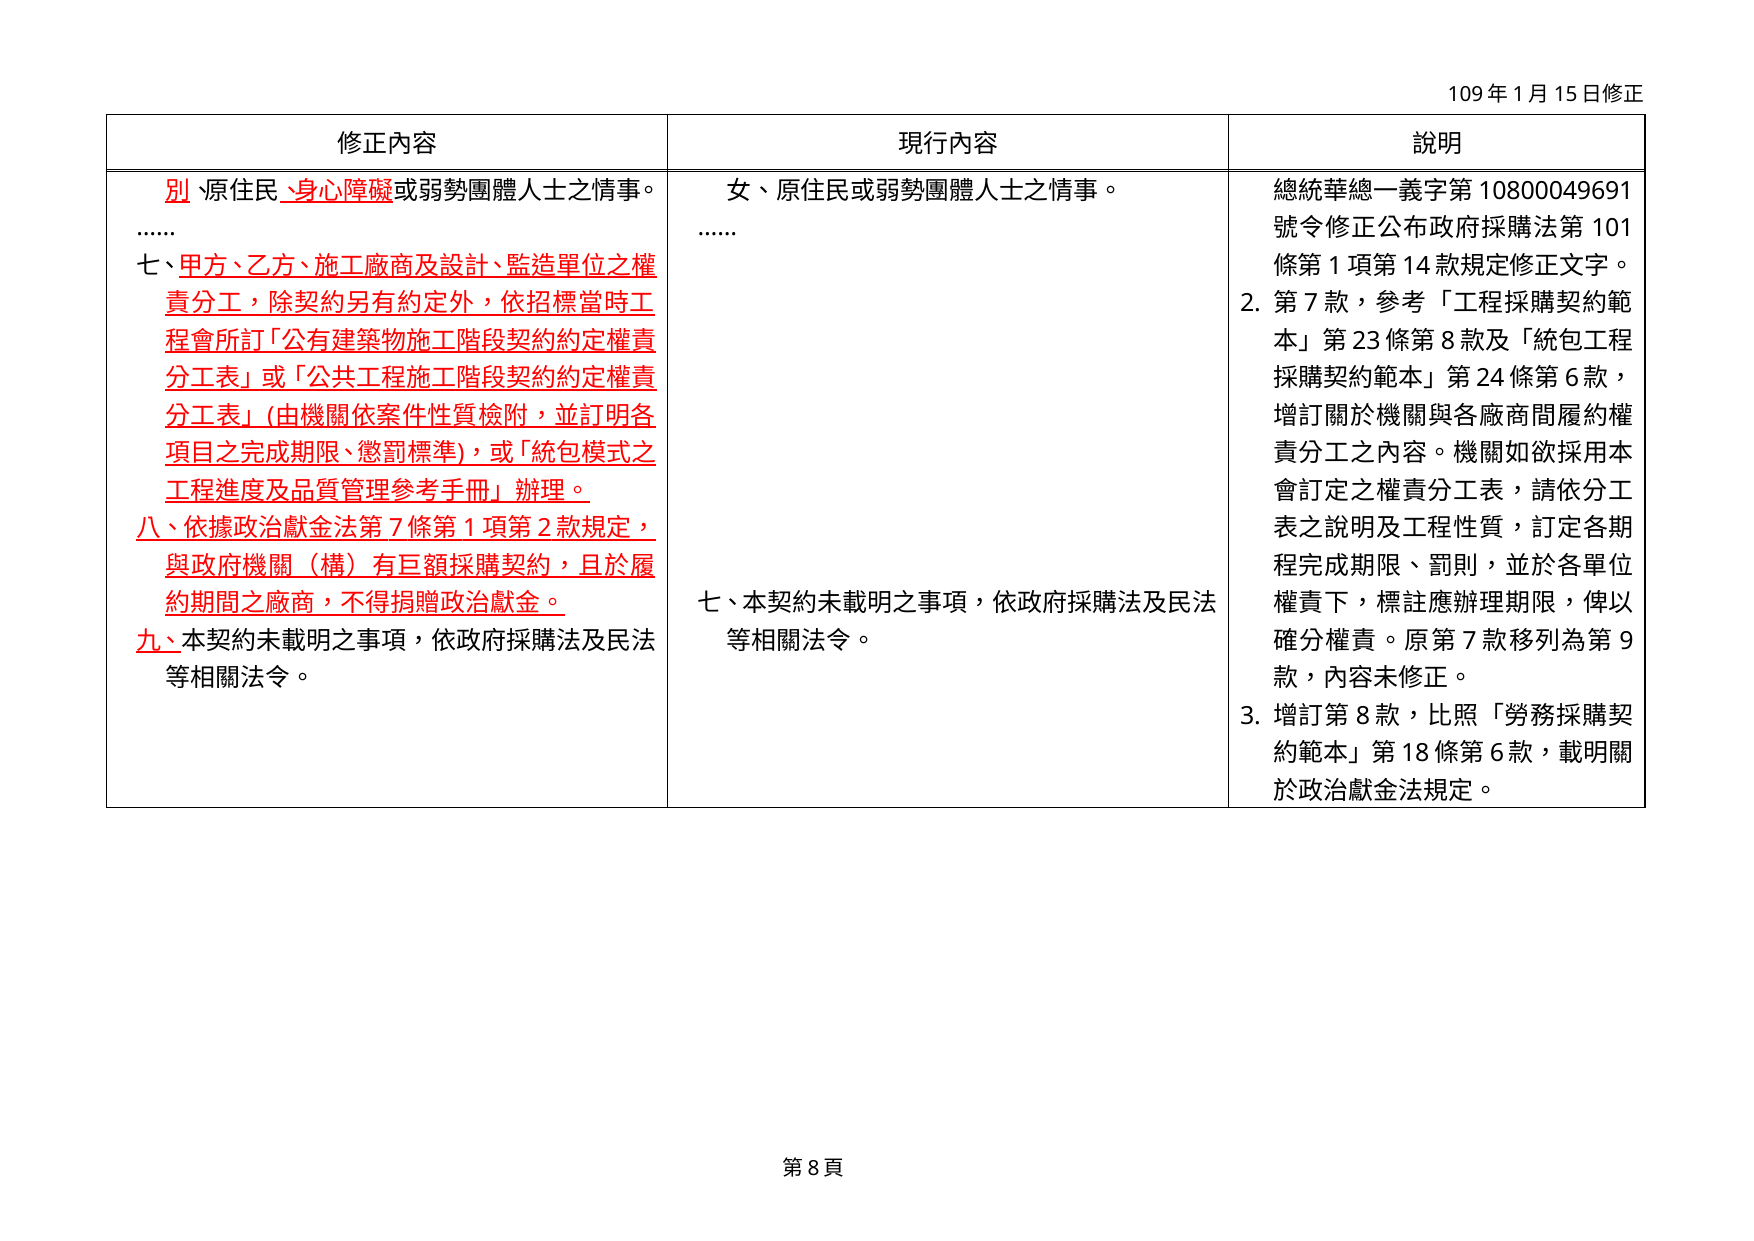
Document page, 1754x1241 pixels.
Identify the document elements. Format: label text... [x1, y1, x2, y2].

table_cell 別、原住民、身心障礙或弱勢團體人士之情事。 …… 七、甲方、乙方、施工廠商及設計、監造單位之權責分工，除契約另有約定外，依招標當時工程會所訂「公有建築物施工階段契約約定權責分工表」或「公共工程施工階段契約約定權責分工表」(由機關依案件性質檢附，並訂明各項目之完成期限、懲罰標準)，或「統包模式之工程進度及品質管理參考手冊」辦理。 八、依據政治獻金法第7條第1項第2款規定，與政府機關（構）有巨額採購契約，且於履約期間之廠商，不得捐贈政治獻金。 九、本契約未載明之事項，依政府採購法及民法等相關法令。 [107, 172, 667, 807]
table_header 說明 [1229, 115, 1644, 169]
table_cell 女、原住民或弱勢團體人士之情事。 …… 七、本契約未載明之事項，依政府採購法及民法等相關法令。 [668, 172, 1228, 807]
table_header 修正內容 [107, 115, 667, 169]
table_header 現行內容 [668, 115, 1228, 169]
table_cell 總統華總一義字第10800049691號令修正公布政府採購法第101條第1項第14款規定修正文字。 第7款，參考「工程採購契約範本」第23條第8款及「統包工程採購契約範本」第24條第6款，增訂關於機關與各廠商間履約權責分工之內容。機關如欲採用本會訂定之權責分工表，請依分工表之說明及工程性質，訂定各期程完成期限、罰則，並於各單位權責下，標註應辦理期限，俾以確分權責。原第7款移列為第9款，內容未修正。 增訂第8款，比照「勞務採購契約範本」第18條第6款，載明關於政治獻金法規定。 [1229, 172, 1644, 807]
